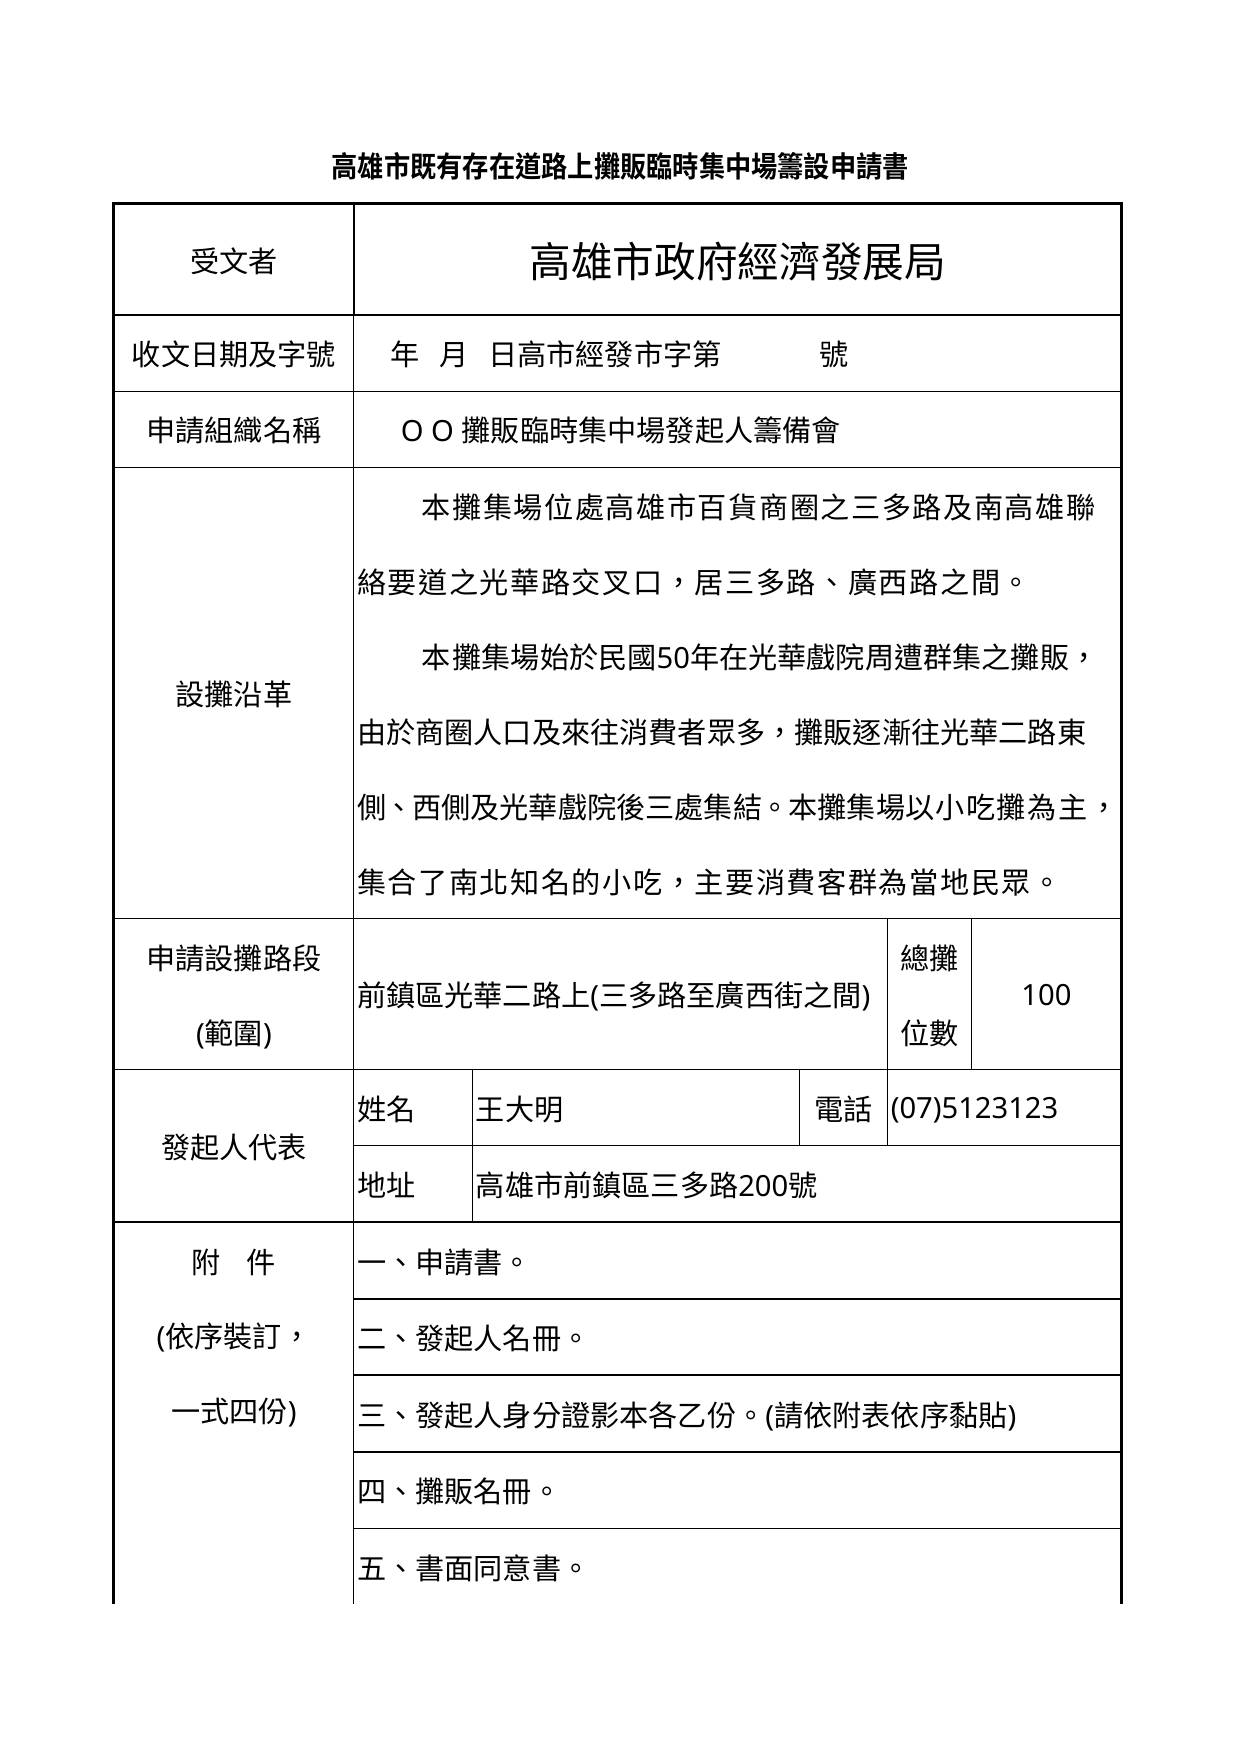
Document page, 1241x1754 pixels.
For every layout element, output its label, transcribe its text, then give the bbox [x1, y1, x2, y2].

table_cell O O 攤販臨時集中場發起人籌備會 [354, 392, 1120, 467]
table_cell 收文日期及字號 [115, 316, 353, 391]
table_cell 王大明 [473, 1070, 799, 1145]
table_cell 三、發起人身分證影本各乙份。(請依附表依序黏貼) [354, 1376, 1120, 1451]
table_cell (07)5123123 [888, 1070, 1120, 1145]
table_cell 二、發起人名冊。 [354, 1300, 1120, 1374]
table_cell 地址 [354, 1146, 472, 1221]
table_cell 100 [972, 919, 1120, 1069]
table_cell 總攤 位數 [888, 919, 971, 1069]
table_cell 申請設攤路段 (範圍) [115, 919, 353, 1069]
table_cell 申請組織名稱 [115, 392, 353, 467]
table_cell 五、書面同意書。 [354, 1529, 1120, 1604]
table_cell 高雄市前鎮區三多路200號 [473, 1146, 1120, 1221]
table_header 高雄市政府經濟發展局 [355, 205, 1120, 314]
table_cell 本攤集場位處高雄市百貨商圈之三多路及南高雄聯絡要道之光華路交叉口，居三多路、廣西路之間。 本攤集場始於民國50年在光華戲院周遭群集之攤販，由於商圈人口及來往消費者眾多，攤販逐漸往光華二路東側、西側及光華戲院後三處集結。本攤集場以小吃攤為主，集合了南北知名的小吃，主要消費客群為當地民眾。 [354, 468, 1120, 918]
table_cell 設攤沿革 [115, 468, 353, 918]
table_header 受文者 [115, 205, 353, 314]
table_cell 四、攤販名冊。 [354, 1453, 1120, 1527]
table_cell 年 月 日高市經發市字第 號 [354, 316, 1120, 391]
table_cell 一、申請書。 [354, 1223, 1120, 1298]
subtitle 高雄市既有存在道路上攤販臨時集中場籌設申請書 [118, 127, 1122, 202]
table_cell 發起人代表 [115, 1070, 353, 1221]
table_cell 前鎮區光華二路上(三多路至廣西街之間) [354, 919, 887, 1069]
table_cell 附 件 (依序裝訂， 一式四份) [115, 1223, 353, 1604]
table_cell 姓名 [354, 1070, 472, 1145]
table_cell 電話 [800, 1070, 887, 1145]
